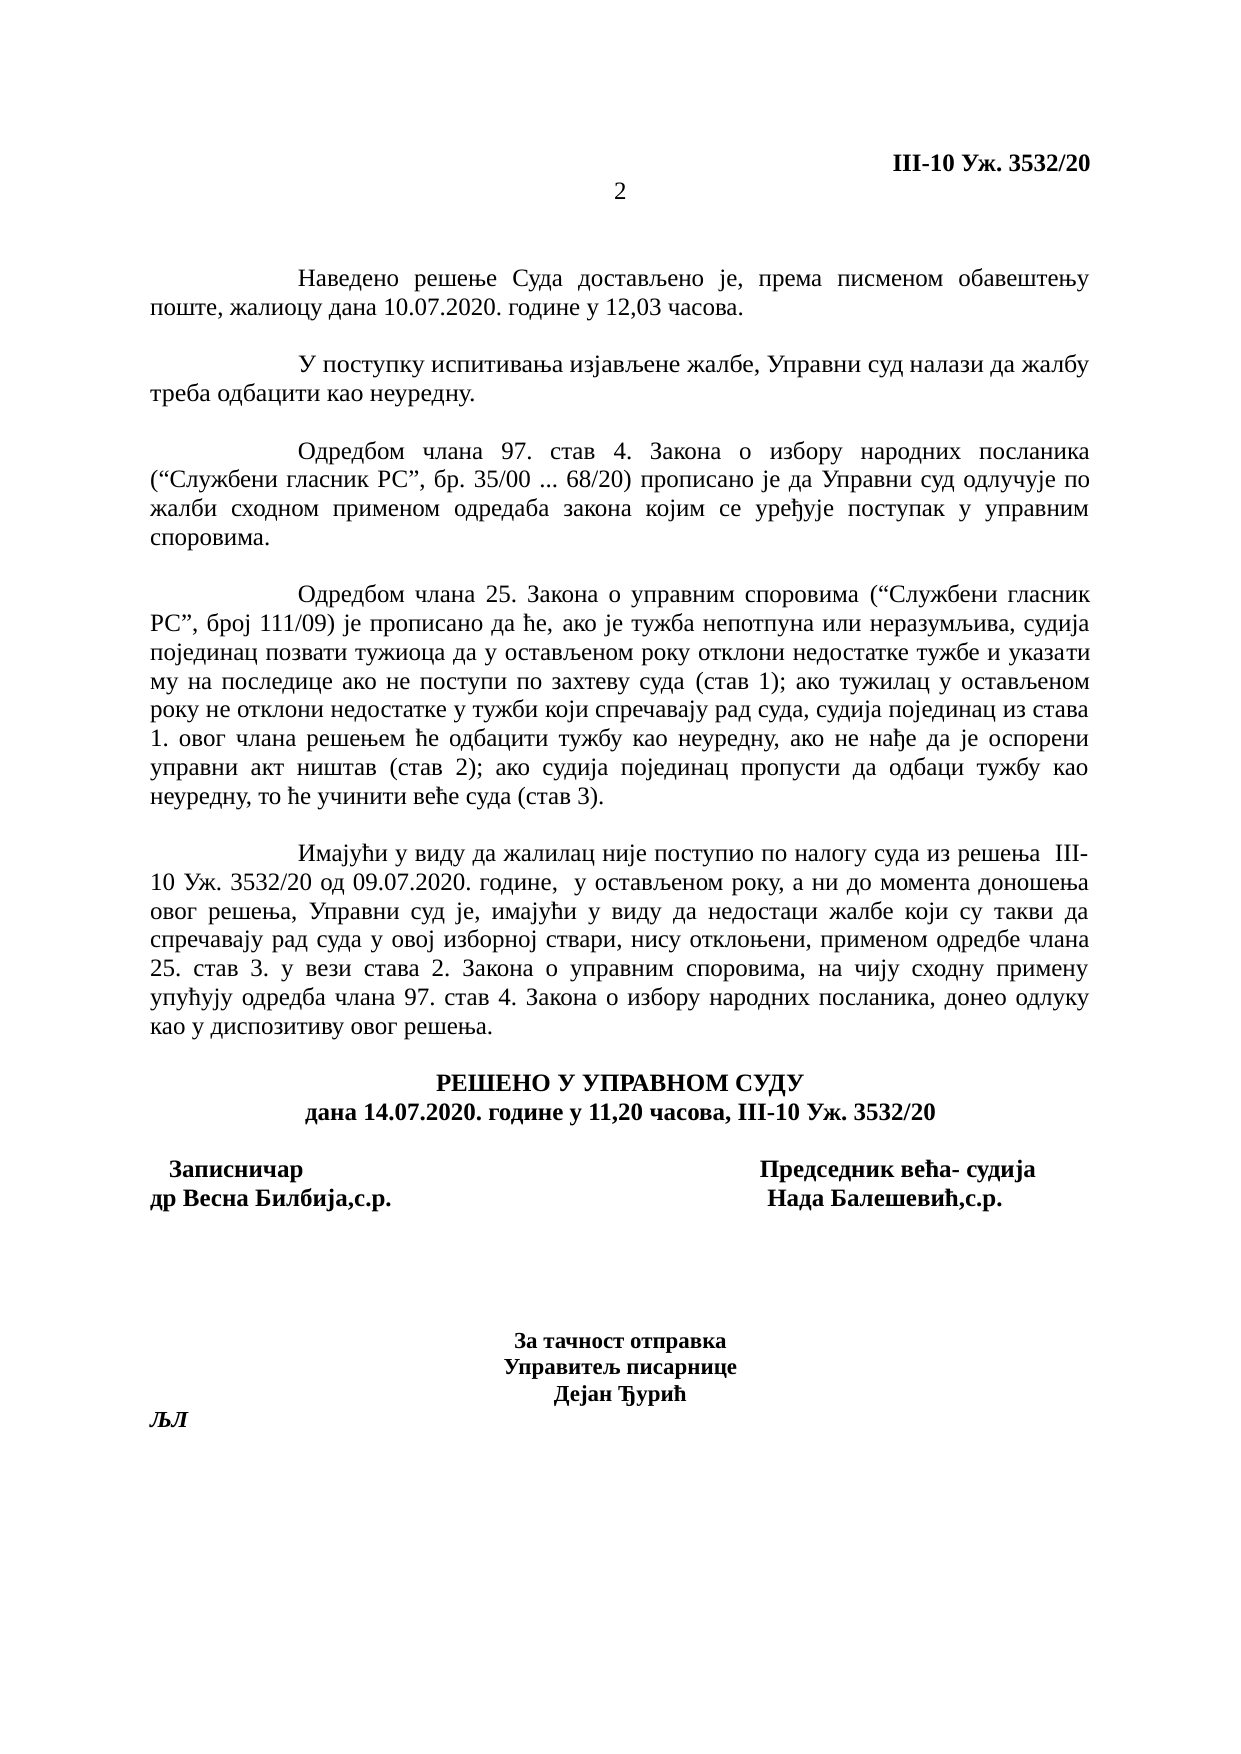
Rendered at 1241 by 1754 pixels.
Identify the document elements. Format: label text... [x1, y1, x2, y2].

text У поступку испитивања изјављене жалбе, Управни суд налази да жалбу треба одбацити као неуредну. [150, 349, 1090, 407]
text др Весна Билбија,с.р. Нада Балешевић,с.р. [150, 1183, 1090, 1212]
text Наведено решење Суда достављено је, према писменом обавештењу поште, жалиоцу дана 10.07.2020. године у 12,03 часова. [150, 263, 1090, 321]
text Дејан Ђурић [150, 1380, 1090, 1406]
text Имајући у виду да жалилац није поступио по налогу суда из решења III-10 Уж. 3532/20 од 09.07.2020. године, у остављеном року, а ни до момента доношења овог решења, Управни суд је, имајући у виду да недостаци жалбе који су такви да спречавају рад суда у овој изборној ствари, нису отклоњени, применом одредбе члана 25. став 3. у вези става 2. Закона о управним споровима, на чију сходну примену упућују одредба члана 97. став 4. Закона о избору народних посланика, донео одлуку као у диспозитиву овог решења. [150, 838, 1090, 1039]
text ЉЛ [150, 1406, 1090, 1432]
text Записничар Председник већа- судија [150, 1154, 1090, 1183]
text За тачност отправка [150, 1327, 1090, 1353]
text РЕШЕНО У УПРАВНОМ СУДУ [150, 1068, 1090, 1097]
text Одредбом члана 25. Закона о управним споровима (“Службени гласник РС”, број 111/09) је прописано да ће, ако је тужба непотпуна или неразумљива, судија појединац позвати тужиоца да у остављеном року отклони недостатке тужбе и указати му на последице ако не поступи по захтеву суда (став 1); ако тужилац у остављеном року не отклони недостатке у тужби који спречавају рад суда, судија појединац из става 1. овог члана решењем ће одбацити тужбу као неуредну, ако не нађе да је оспорени управни акт ништав (став 2); ако судија појединац пропусти да одбаци тужбу као неуредну, то ће учинити веће суда (став 3). [150, 579, 1090, 809]
text дана 14.07.2020. године у 11,20 часова, III-10 Уж. 3532/20 [150, 1097, 1090, 1126]
text Одредбом члана 97. став 4. Закона о избору народних посланика (“Службени гласник РС”, бр. 35/00 ... 68/20) прописано је да Управни суд одлучује по жалби сходном применом одредаба закона којим се уређује поступак у управним споровима. [150, 436, 1090, 551]
text Управитељ писарнице [150, 1353, 1090, 1380]
